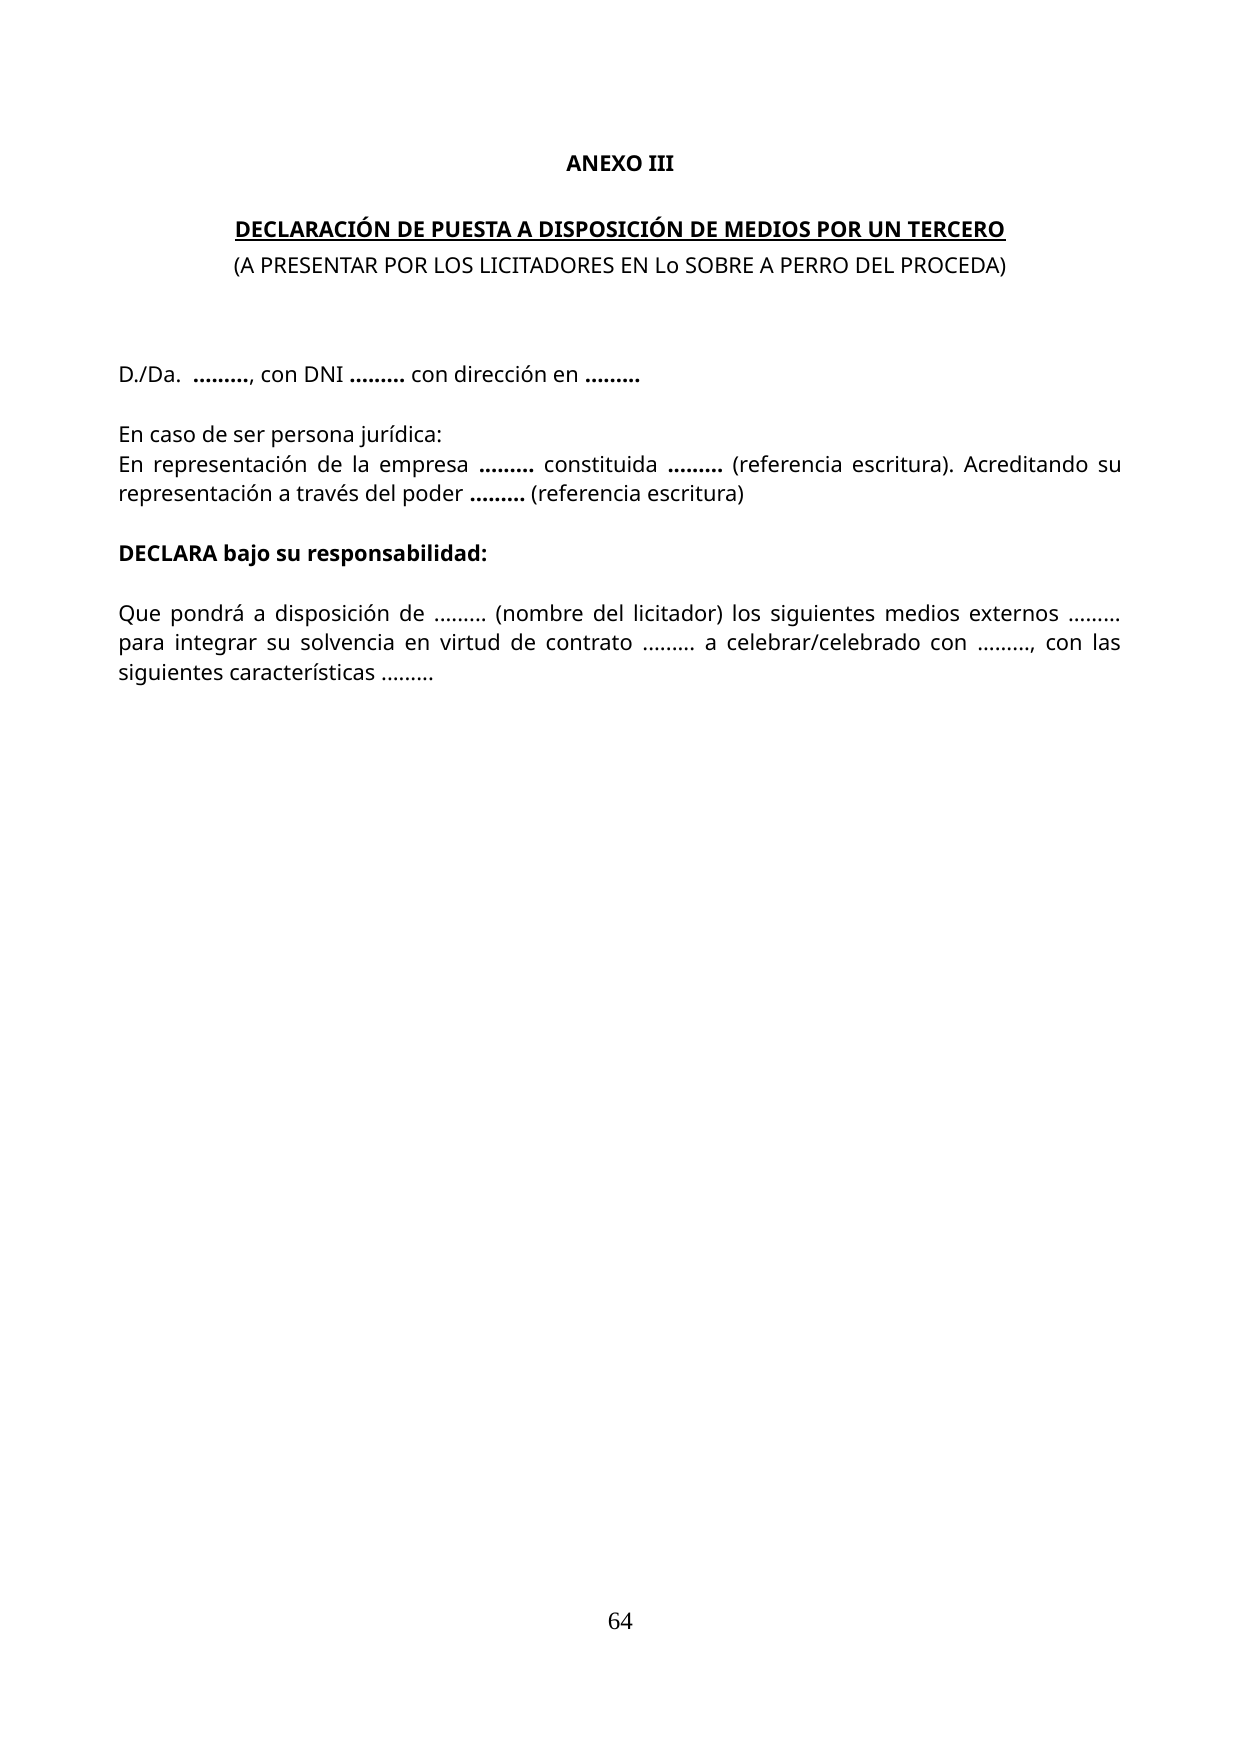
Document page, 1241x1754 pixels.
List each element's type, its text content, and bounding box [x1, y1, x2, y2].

text ANEXO III [118, 148, 1122, 178]
text D./Da. ........., con DNI ......... con dirección en ......... [118, 359, 1122, 389]
text DECLARA bajo su responsabilidad: [118, 538, 1122, 568]
text En representación de la empresa ......... constituida ......... (referencia escritura). Acreditando su representación a través del poder ......... (referencia escritura) [118, 448, 1122, 508]
text En caso de ser persona jurídica: [118, 419, 1122, 448]
text (A PRESENTAR POR LOS LICITADORES EN Lo SOBRE A PERRO DEL PROCEDA) [118, 249, 1122, 279]
text Que pondrá a disposición de ......... (nombre del licitador) los siguientes medios externos ......... para integrar su solvencia en virtud de contrato ......... a celebrar/celebrado con ........., con las siguientes características ......... [118, 597, 1122, 687]
text DECLARACIÓN DE PUESTA A DISPOSICIÓN DE MEDIOS POR UN TERCERO [118, 214, 1122, 244]
